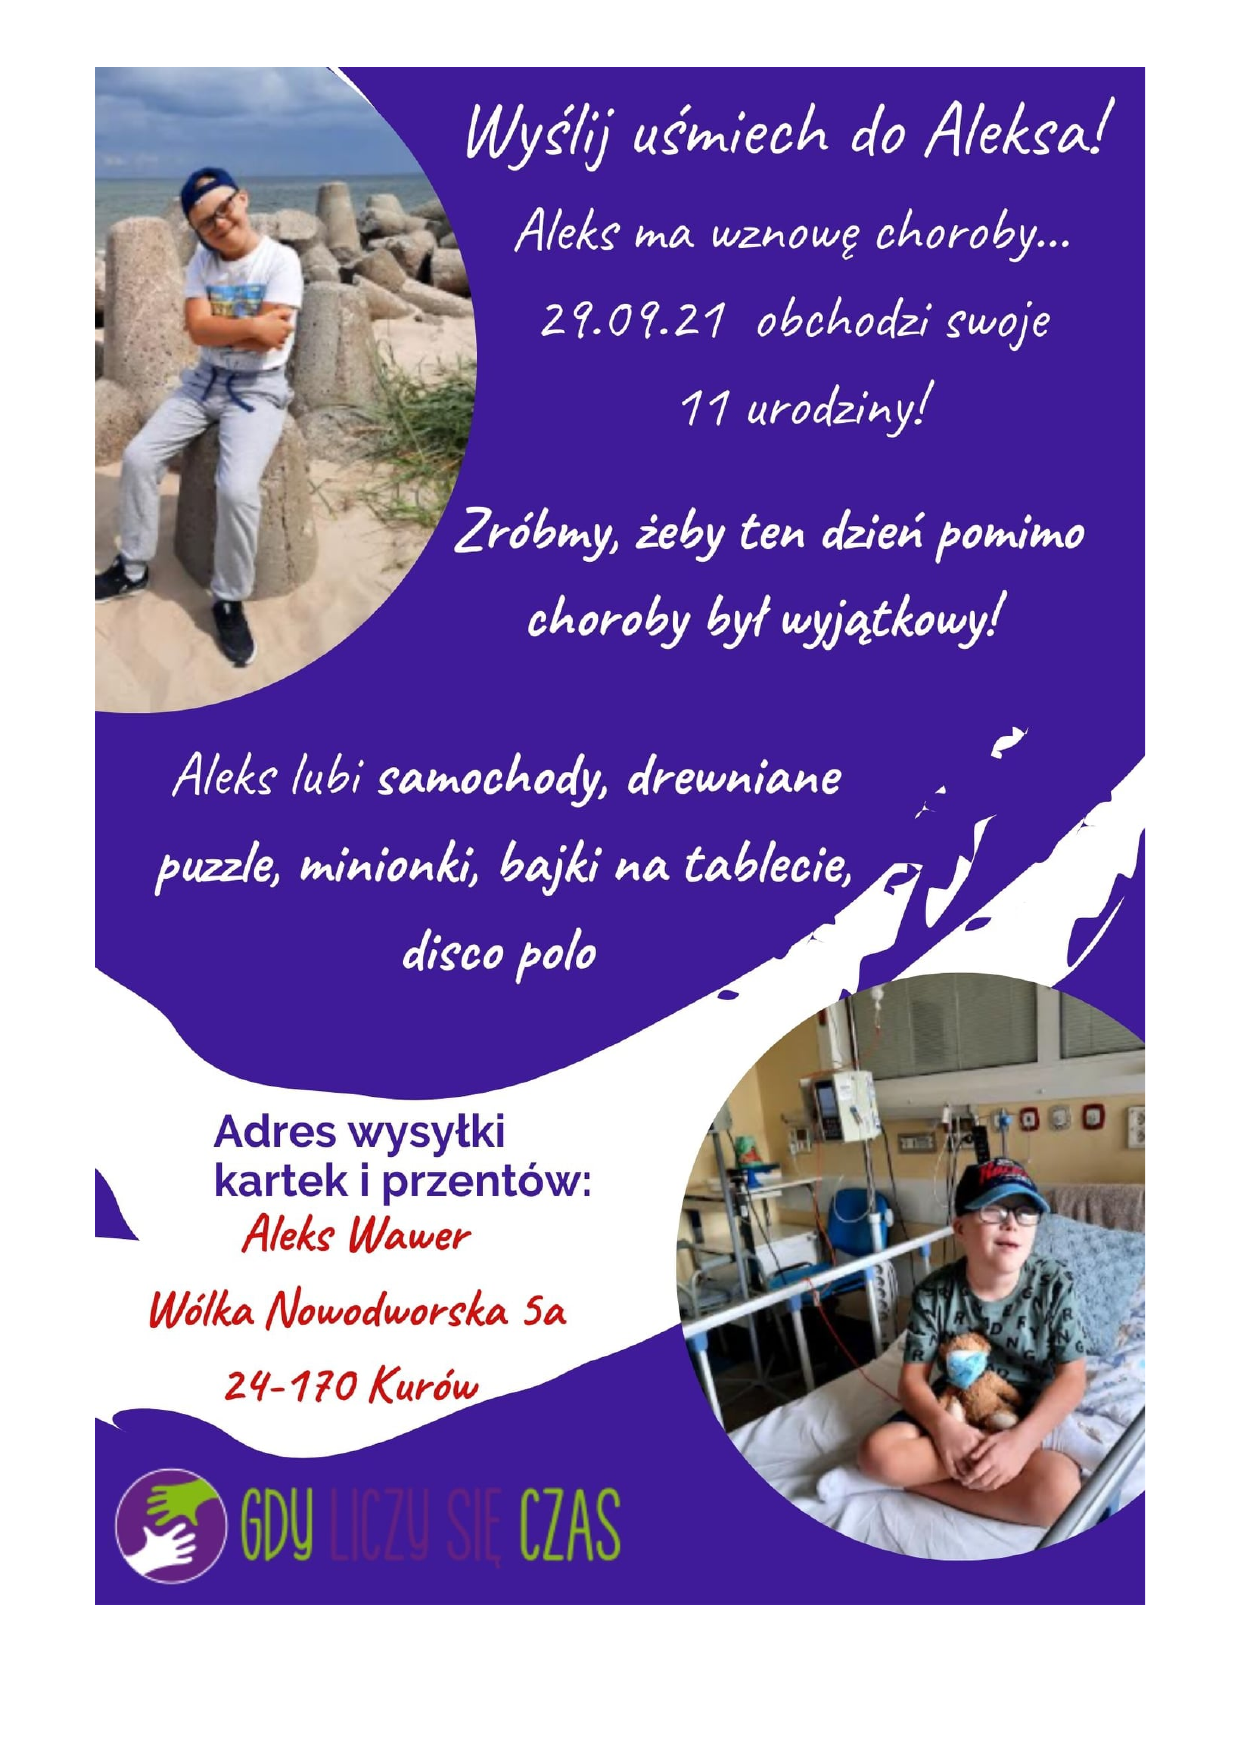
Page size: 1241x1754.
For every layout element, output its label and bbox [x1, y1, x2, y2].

picture [95, 67, 1146, 1605]
